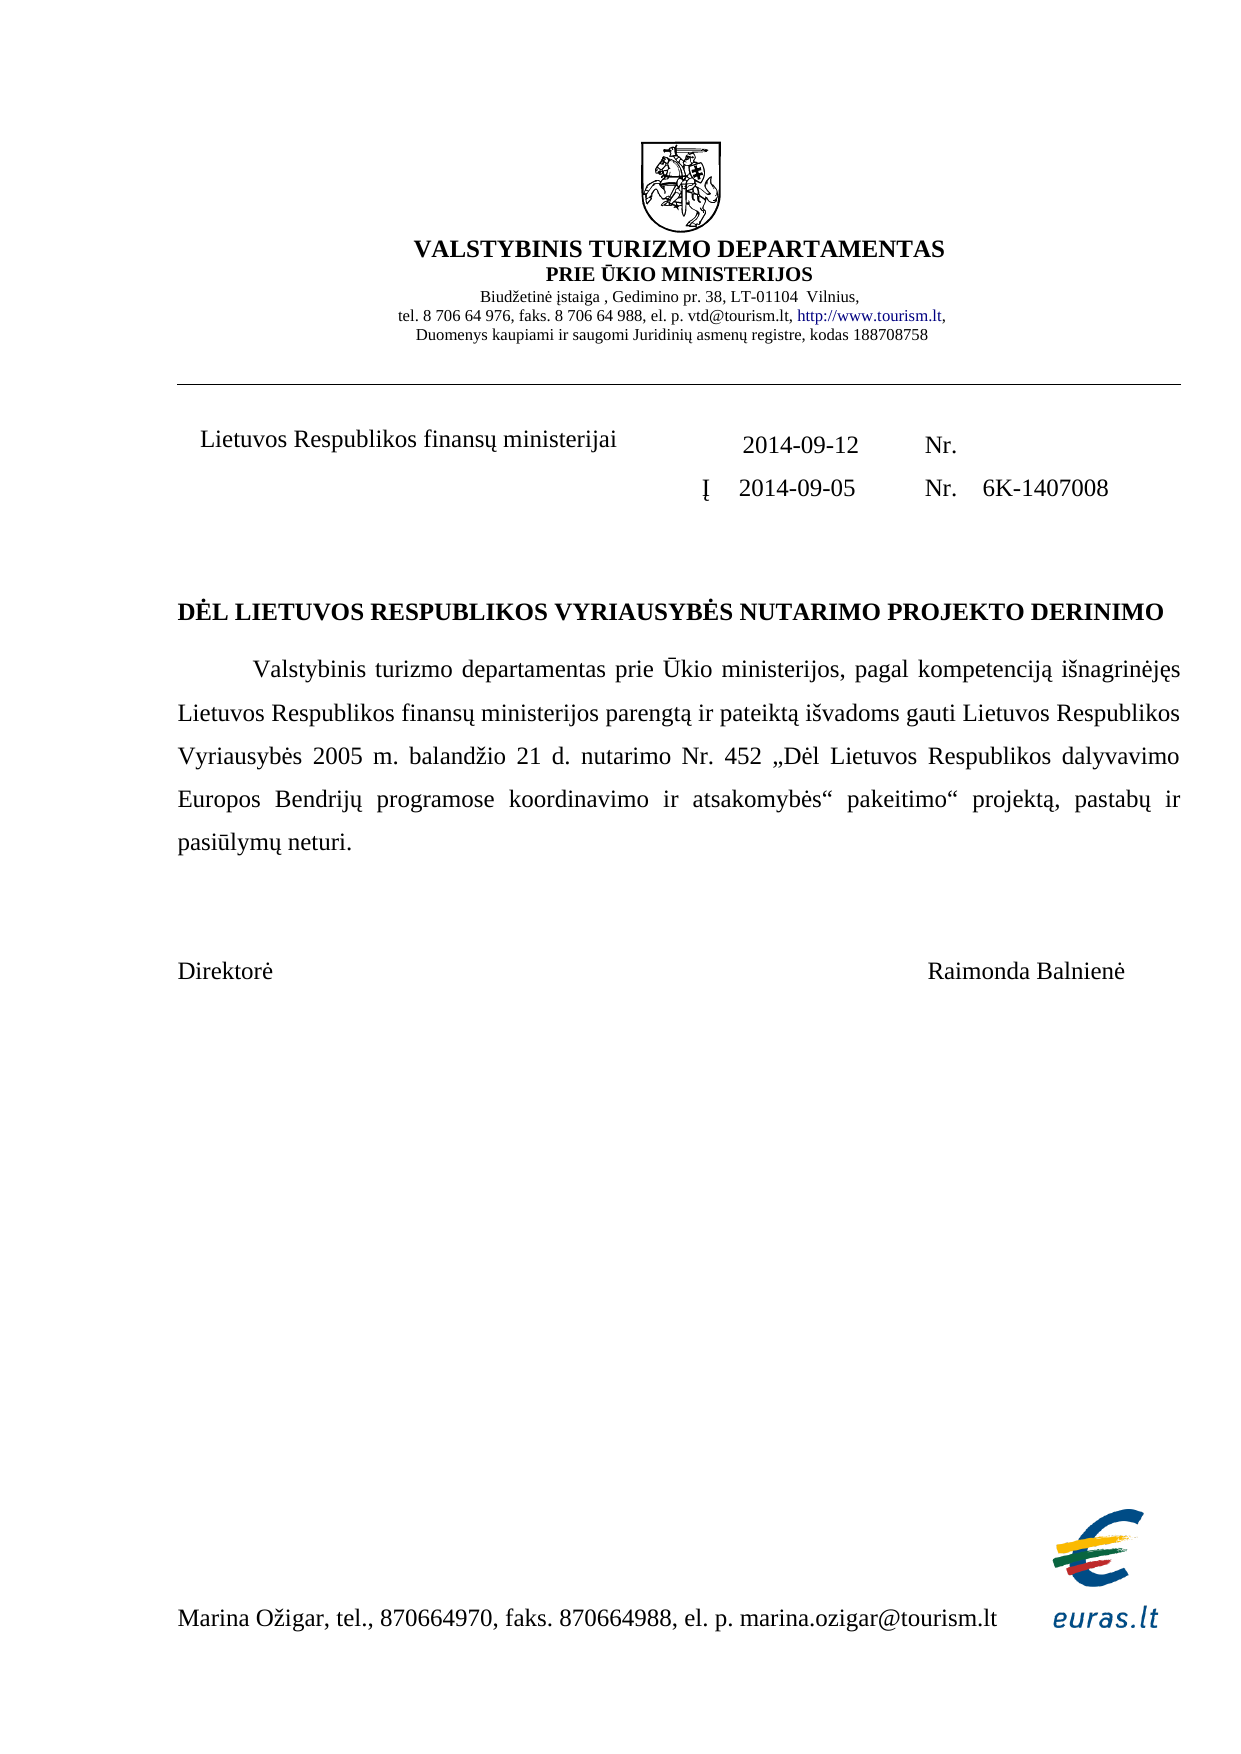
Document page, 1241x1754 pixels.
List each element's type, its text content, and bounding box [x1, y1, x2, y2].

table_cell Į [690, 467, 715, 511]
text Direktorė Raimonda Balnienė [177, 956, 1181, 985]
text Marina Ožigar, tel., 870664970, faks. 870664988, el. p. marina.ozigar@tourism.lt [177, 1603, 1181, 1632]
text Valstybinis turizmo departamentas prie Ūkio ministerijos, pagal kompetenciją išnagrinėjęs Lietuvos Respublikos finansų ministerijos parengtą ir pateiktą išvadoms gauti Lietuvos Respublikos Vyriausybės 2005 m. balandžio 21 d. nutarimo Nr. 452 „Dėl Lietuvos Respublikos dalyvavimo Europos Bendrijų programose koordinavimo ir atsakomybės“ pakeitimo“ projektą, pastabų ir pasiūlymų neturi. [177, 654, 1181, 856]
table_cell 6K-1407008 [971, 467, 1207, 511]
table_cell Nr. [911, 467, 971, 511]
table_header Nr. [911, 424, 971, 467]
table_cell 2014-09-05 [715, 467, 911, 511]
table_header 2014-09-12 [690, 424, 911, 467]
text DĖL LIETUVOS RESPUBLIKOS VYRIAUSYBĖS NUTARIMO PROJEKTO DERINIMO [177, 597, 1175, 626]
table_header Lietuvos Respublikos finansų ministerijai [189, 424, 690, 511]
table_header [971, 424, 1207, 467]
